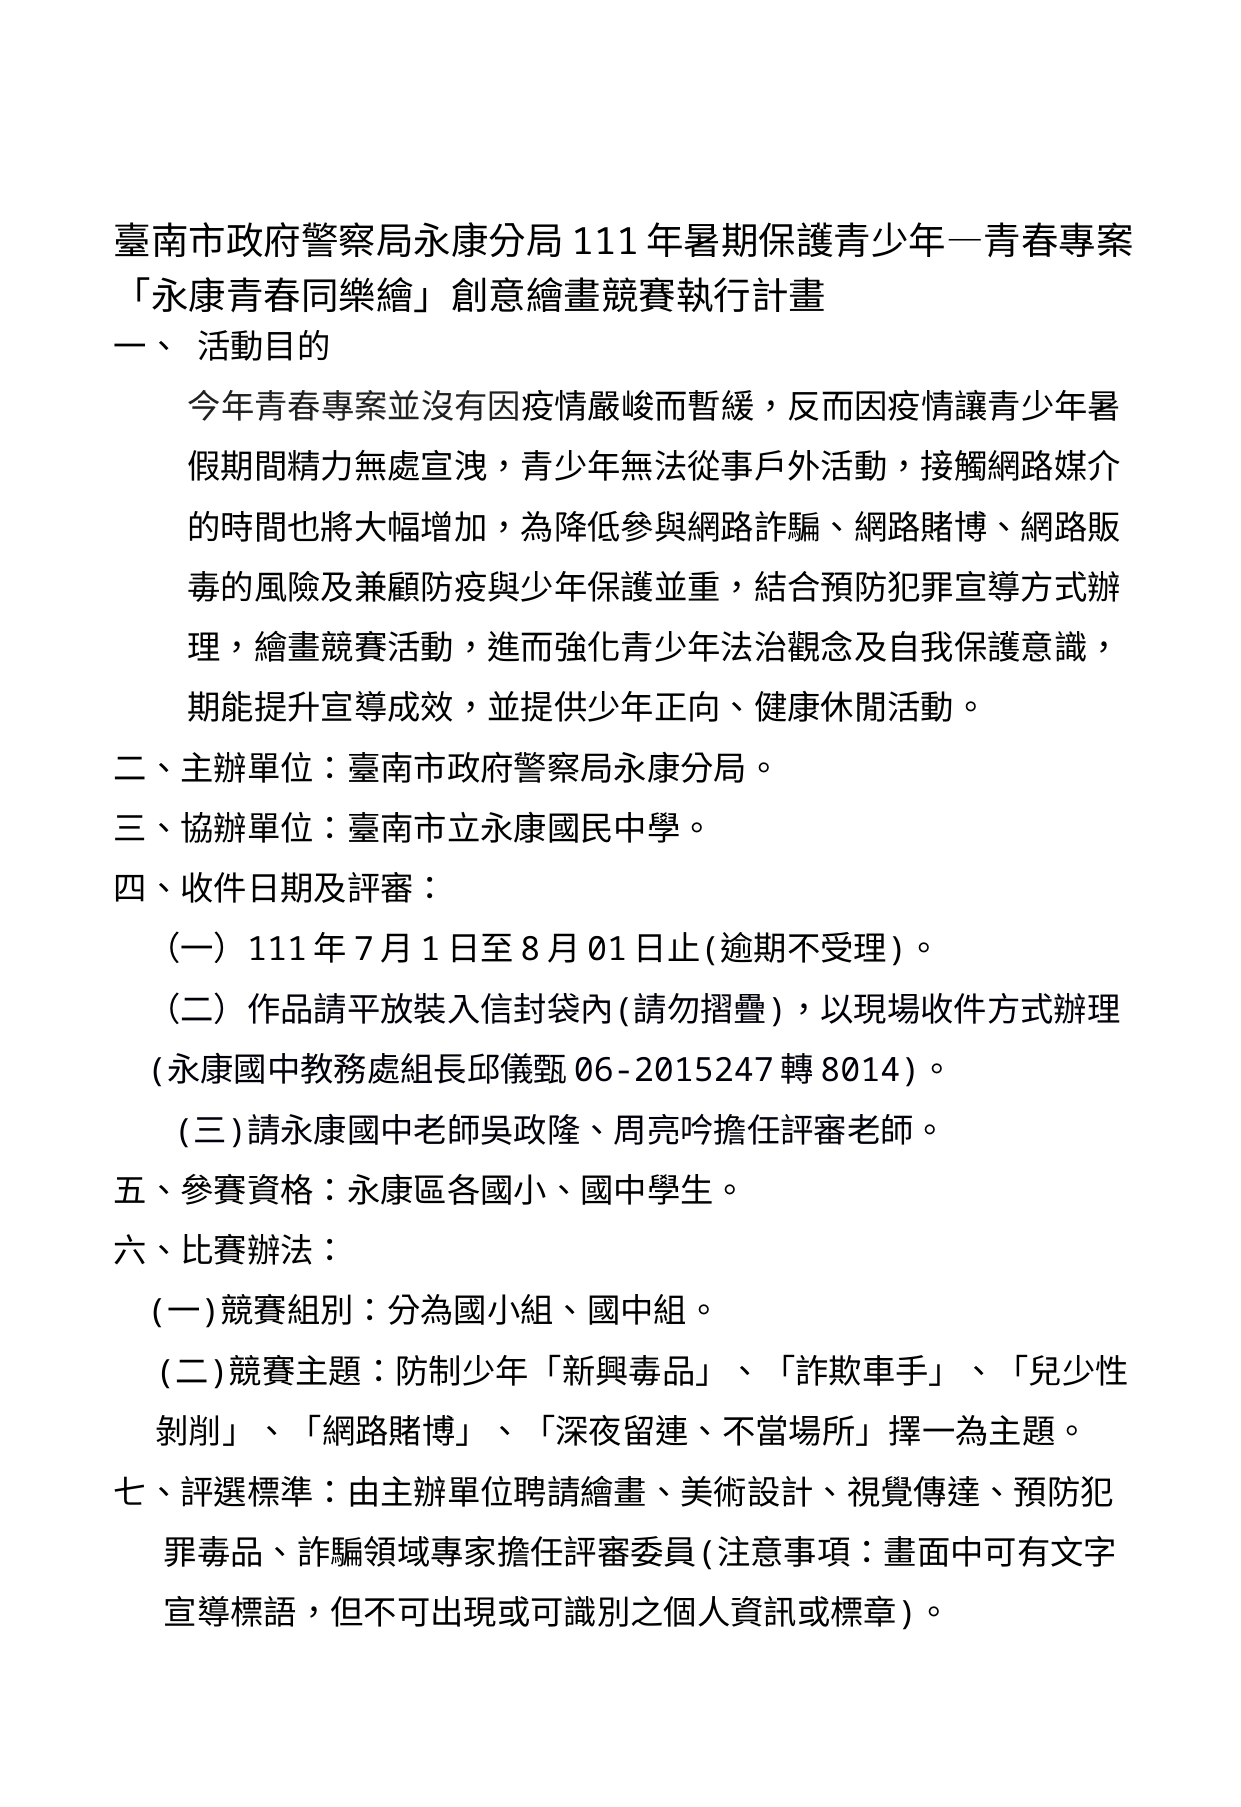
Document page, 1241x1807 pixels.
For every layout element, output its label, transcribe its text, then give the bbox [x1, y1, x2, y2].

text 三、協辦單位：臺南市立永康國民中學。 [113, 801, 1143, 850]
text (三)請永康國中老師吳政隆、周亮吟擔任評審老師。 [113, 1103, 1143, 1152]
text 今年青春專案並沒有因疫情嚴峻而暫緩，反而因疫情讓青少年暑假期間精力無處宣洩，青少年無法從事戶外活動，接觸網路媒介的時間也將大幅增加，為降低參與網路詐騙、網路賭博、網路販毒的風險及兼顧防疫與少年保護並重，結合預防犯罪宣導方式辦理，繪畫競賽活動，進而強化青少年法治觀念及自我保護意識，期能提升宣導成效，並提供少年正向、健康休閒活動。 [187, 380, 1143, 729]
text 罪毒品、詐騙領域專家擔任評審委員(注意事項：畫面中可有文字宣導標語，但不可出現或可識別之個人資訊或標章)。 [163, 1526, 1143, 1634]
text 六、比賽辦法： [113, 1224, 1143, 1272]
text 剝削」、「網路賭博」、「深夜留連、不當場所」擇一為主題。 [88, 1405, 1143, 1453]
text 臺南市政府警察局永康分局111年暑期保護青少年—青春專案「永康青春同樂繪」創意繪畫競賽執行計畫 [113, 211, 1143, 320]
text 七、評選標準：由主辦單位聘請繪畫、美術設計、視覺傳達、預防犯 [113, 1466, 1143, 1514]
text （二）作品請平放裝入信封袋內(請勿摺疊)，以現場收件方式辦理(永康國中教務處組長邱儀甄06-2015247轉8014)。 [147, 982, 1143, 1091]
text 四、收件日期及評審： [113, 862, 1143, 910]
text (一)競賽組別：分為國小組、國中組。 [113, 1284, 1143, 1333]
text 二、主辦單位：臺南市政府警察局永康分局。 [113, 741, 1143, 789]
text (二)競賽主題：防制少年「新興毒品」、「詐欺車手」、「兒少性 [88, 1345, 1143, 1393]
text 一、 活動目的 [113, 320, 1143, 368]
text （一）111年7月1日至8月01日止(逾期不受理)。 [113, 922, 1143, 970]
text 五、參賽資格：永康區各國小、國中學生。 [113, 1164, 1143, 1212]
